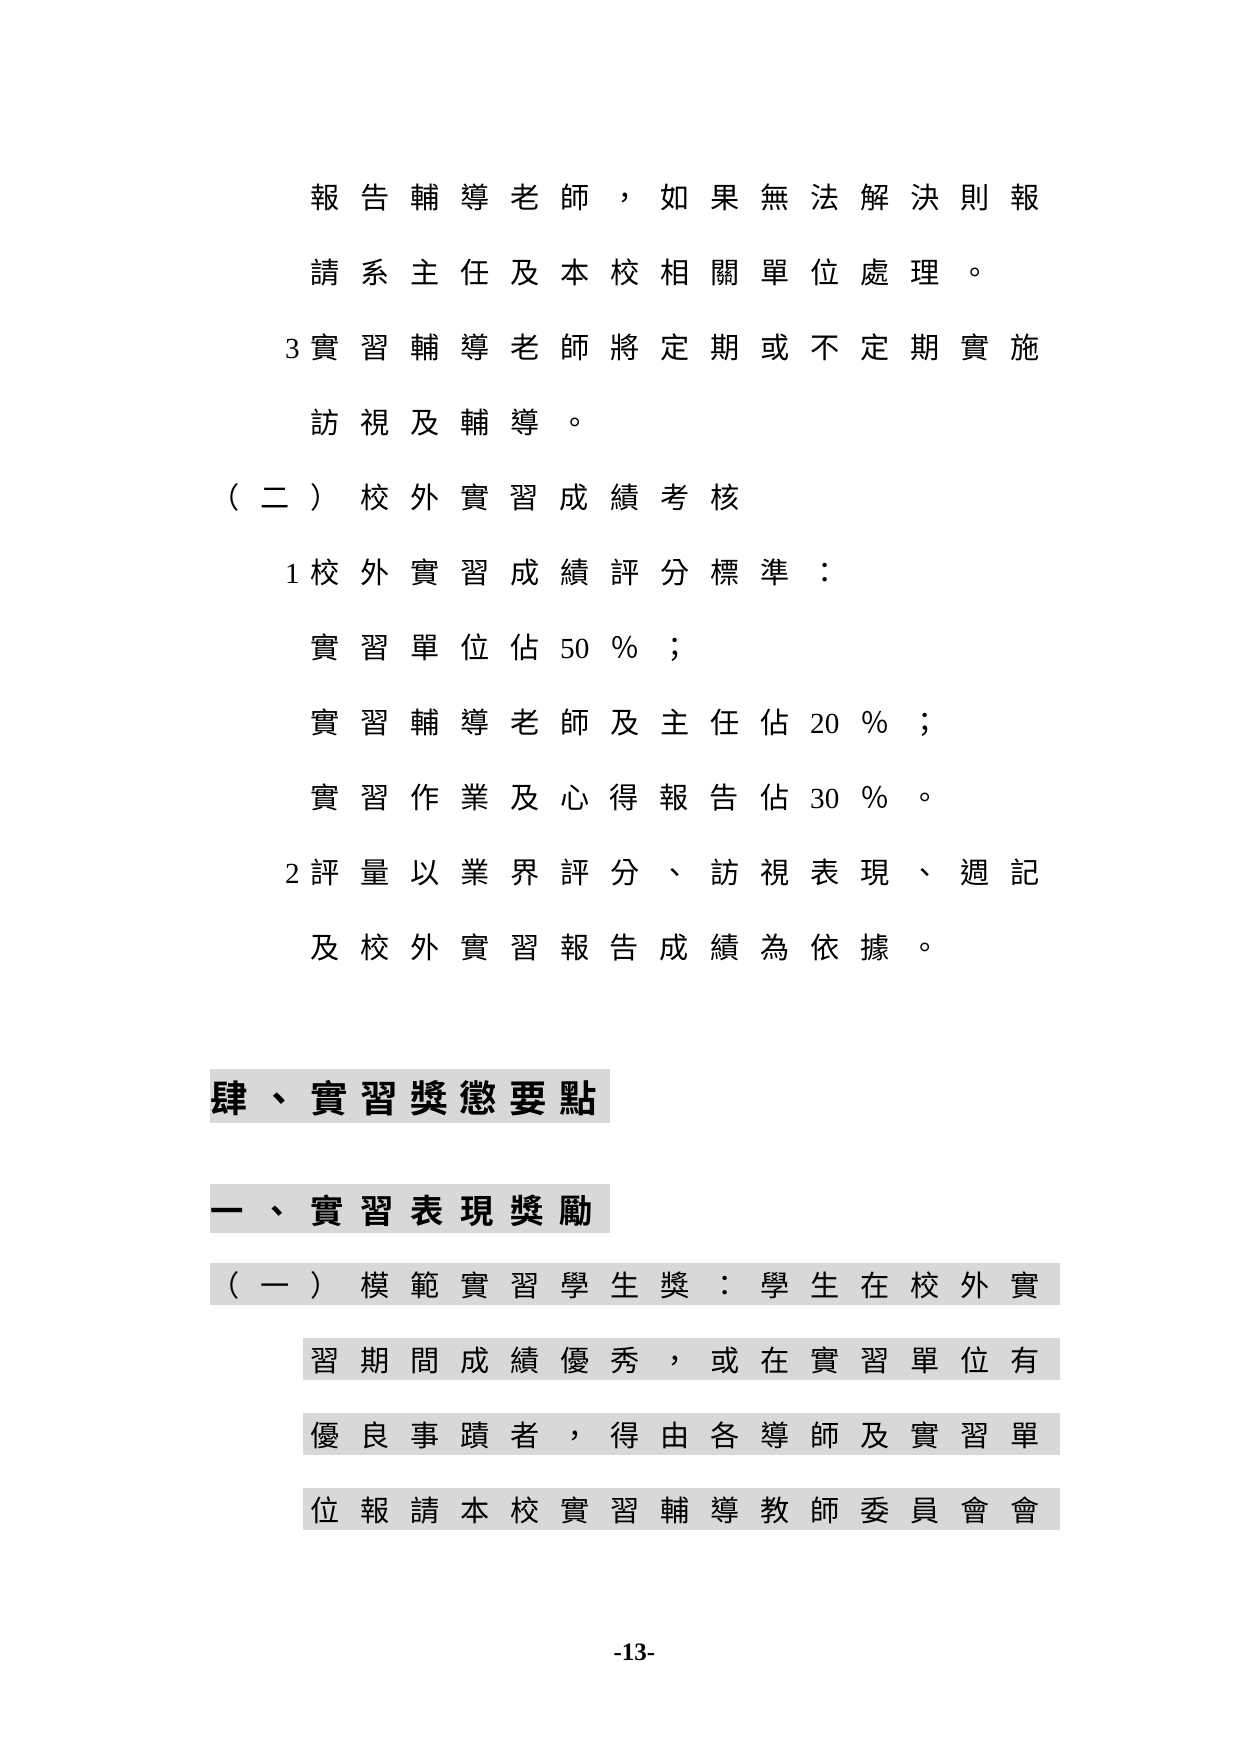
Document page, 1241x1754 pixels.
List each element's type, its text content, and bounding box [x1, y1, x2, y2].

text （一）模範實習學生獎：學生在校外實習期間成績優秀，或在實習單位有優良事蹟者，得由各導師及實習單位報請本校實習輔導教師委員會會議評定，除頒發實習表現優異獎外，實習總分加五分，並記小功二次。 [210, 1246, 1060, 1546]
text 一、實習表現獎勵 [210, 1171, 1060, 1246]
text 肆、實習獎懲要點 [210, 1058, 1060, 1133]
text 1 校外實習成績評分標準： [210, 533, 1060, 608]
text 3 實習輔導老師將定期或不定期實施訪視及輔導。 [272, 308, 1060, 458]
text 實習作業及心得報告佔30％。 [210, 758, 1060, 833]
text 實習輔導老師及主任佔20％； [210, 683, 1060, 758]
text 報告輔導老師，如果無法解決則報請系主任及本校相關單位處理。 [268, 158, 1060, 308]
text （二）校外實習成績考核 [210, 458, 1060, 533]
text 實習單位佔50％； [210, 608, 1060, 683]
text 2 評量以業界評分、訪視表現、週記及校外實習報告成績為依據。 [268, 833, 1060, 983]
